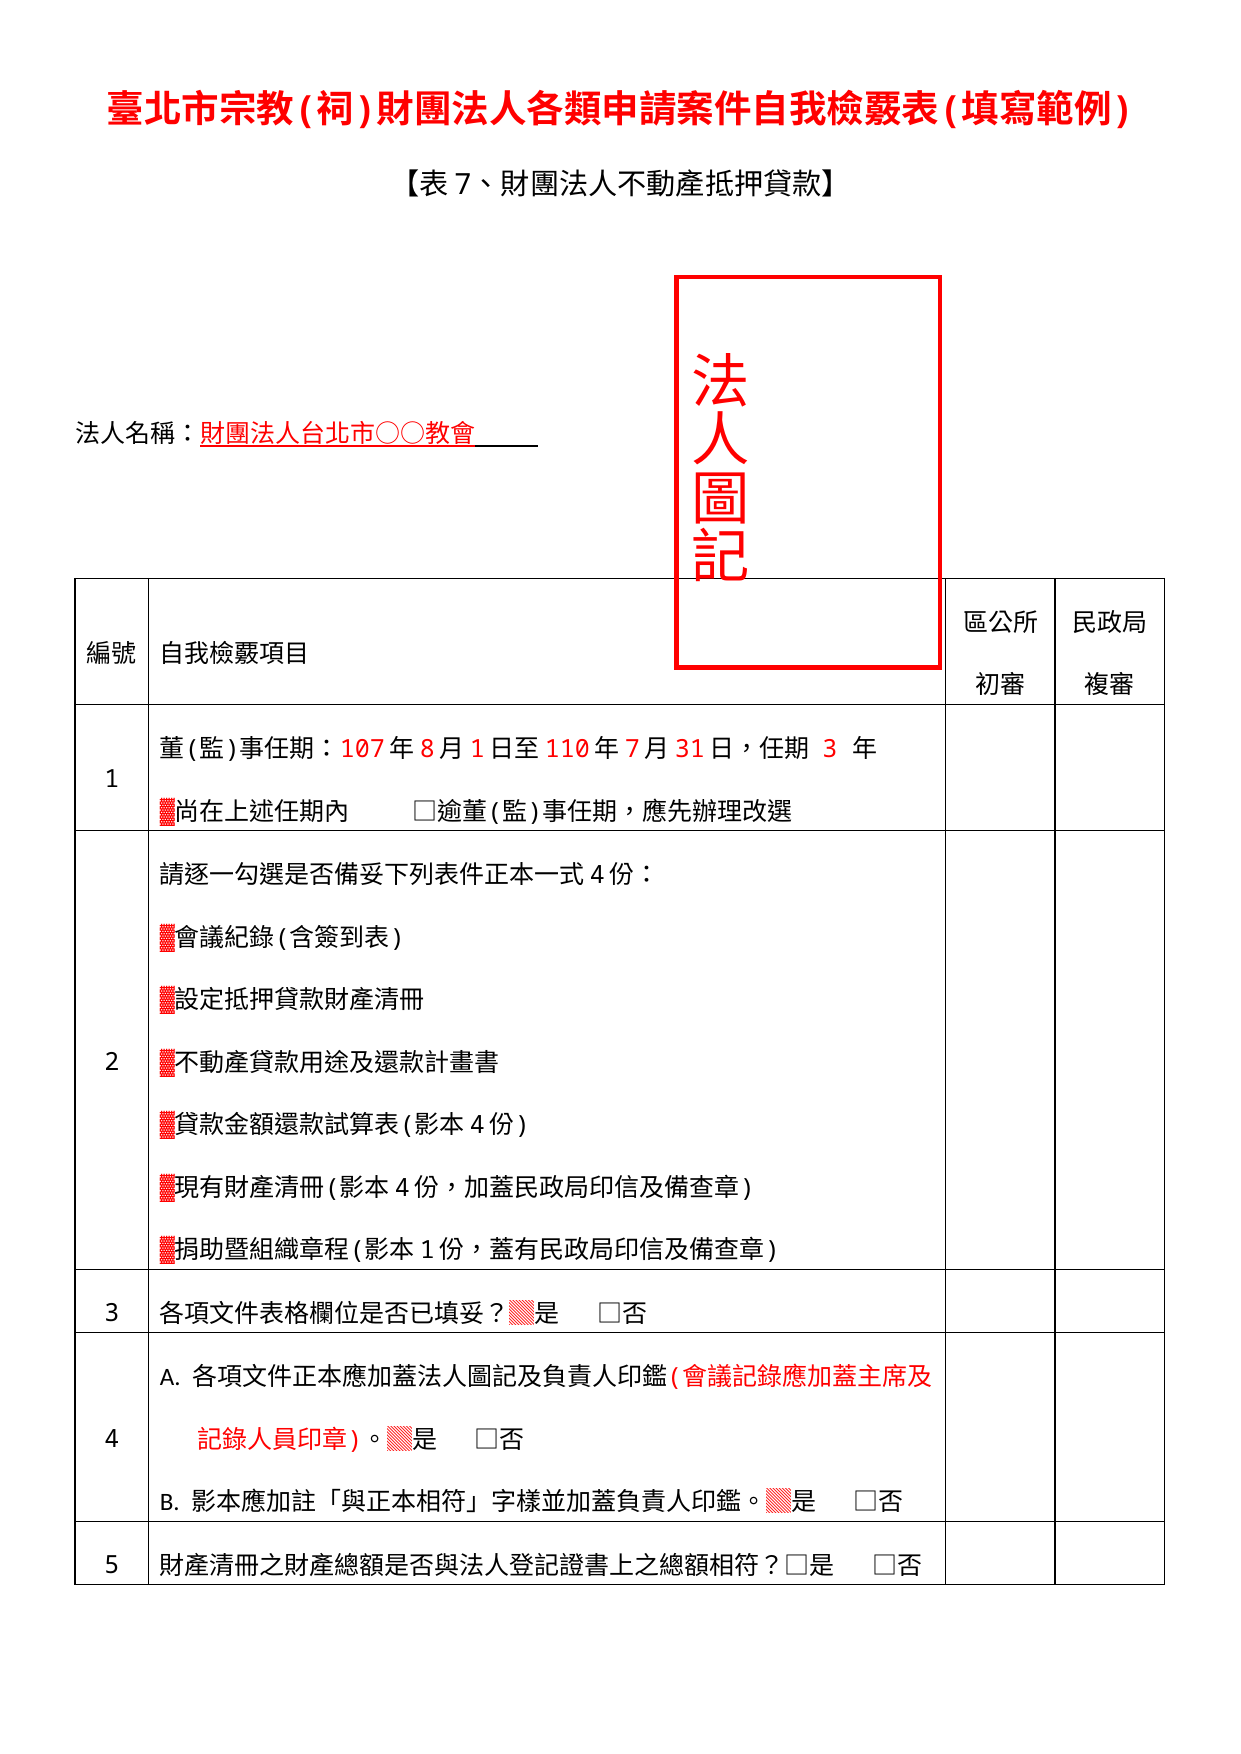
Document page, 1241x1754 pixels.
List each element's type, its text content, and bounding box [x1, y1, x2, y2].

table_cell [1056, 1333, 1164, 1521]
table_cell [1056, 831, 1164, 1268]
table_cell [946, 1333, 1054, 1521]
table_cell [1056, 705, 1164, 830]
table_header 區公所初審 [946, 579, 1054, 704]
table_cell [1056, 1522, 1164, 1584]
text 法人名稱：財團法人台北市○○教會 [75, 390, 674, 453]
table_cell 各項文件表格欄位是否已填妥？▓是 □否 [149, 1270, 945, 1332]
text 法人名稱：財團法人台北市○○教會 [711, 433, 730, 453]
table_cell 財產清冊之財產總額是否與法人登記證書上之總額相符？□是 □否 [149, 1522, 945, 1584]
table_header 民政局複審 [1056, 579, 1164, 704]
table_cell 2 [76, 831, 148, 1268]
table_cell [946, 705, 1054, 830]
table_cell A. 各項文件正本應加蓋法人圖記及負責人印鑑(會議記錄應加蓋主席及記錄人員印章)。▓是 □否 B. 影本應加註「與正本相符」字樣並加蓋負責人印鑑。▓是 □否 [149, 1333, 945, 1521]
table_cell 請逐一勾選是否備妥下列表件正本一式4份： ▓會議紀錄(含簽到表) ▓設定抵押貸款財產清冊 ▓不動產貸款用途及還款計畫書 ▓貸款金額還款試算表(影本4份) ▓現有財產清冊(影本4份，加蓋民政局印信及備查章) ▓捐助暨組織章程(影本1份，蓋有民政局印信及備查章) [149, 831, 945, 1268]
table_cell 董(監)事任期：107年8月1日至110年7月31日，任期 3 年 ▓尚在上述任期內 □逾董(監)事任期，應先辦理改選 [149, 705, 945, 830]
table_cell 3 [76, 1270, 148, 1332]
table_cell [1056, 1270, 1164, 1332]
table_cell 1 [76, 705, 148, 830]
table_cell [946, 1522, 1054, 1584]
table_header 編號 [76, 579, 148, 704]
text 【表7、財團法人不動產抵押貸款】 [75, 140, 1165, 203]
table_cell [946, 831, 1054, 1268]
table_header 自我檢覈項目 [149, 579, 945, 704]
table_cell 5 [76, 1522, 148, 1584]
table_cell [946, 1270, 1054, 1332]
text 法人名稱：財團法人台北市○○教會 [942, 390, 1165, 453]
table_cell 4 [76, 1333, 148, 1521]
text 法人名稱：財團法人台北市○○教會 [679, 390, 938, 453]
